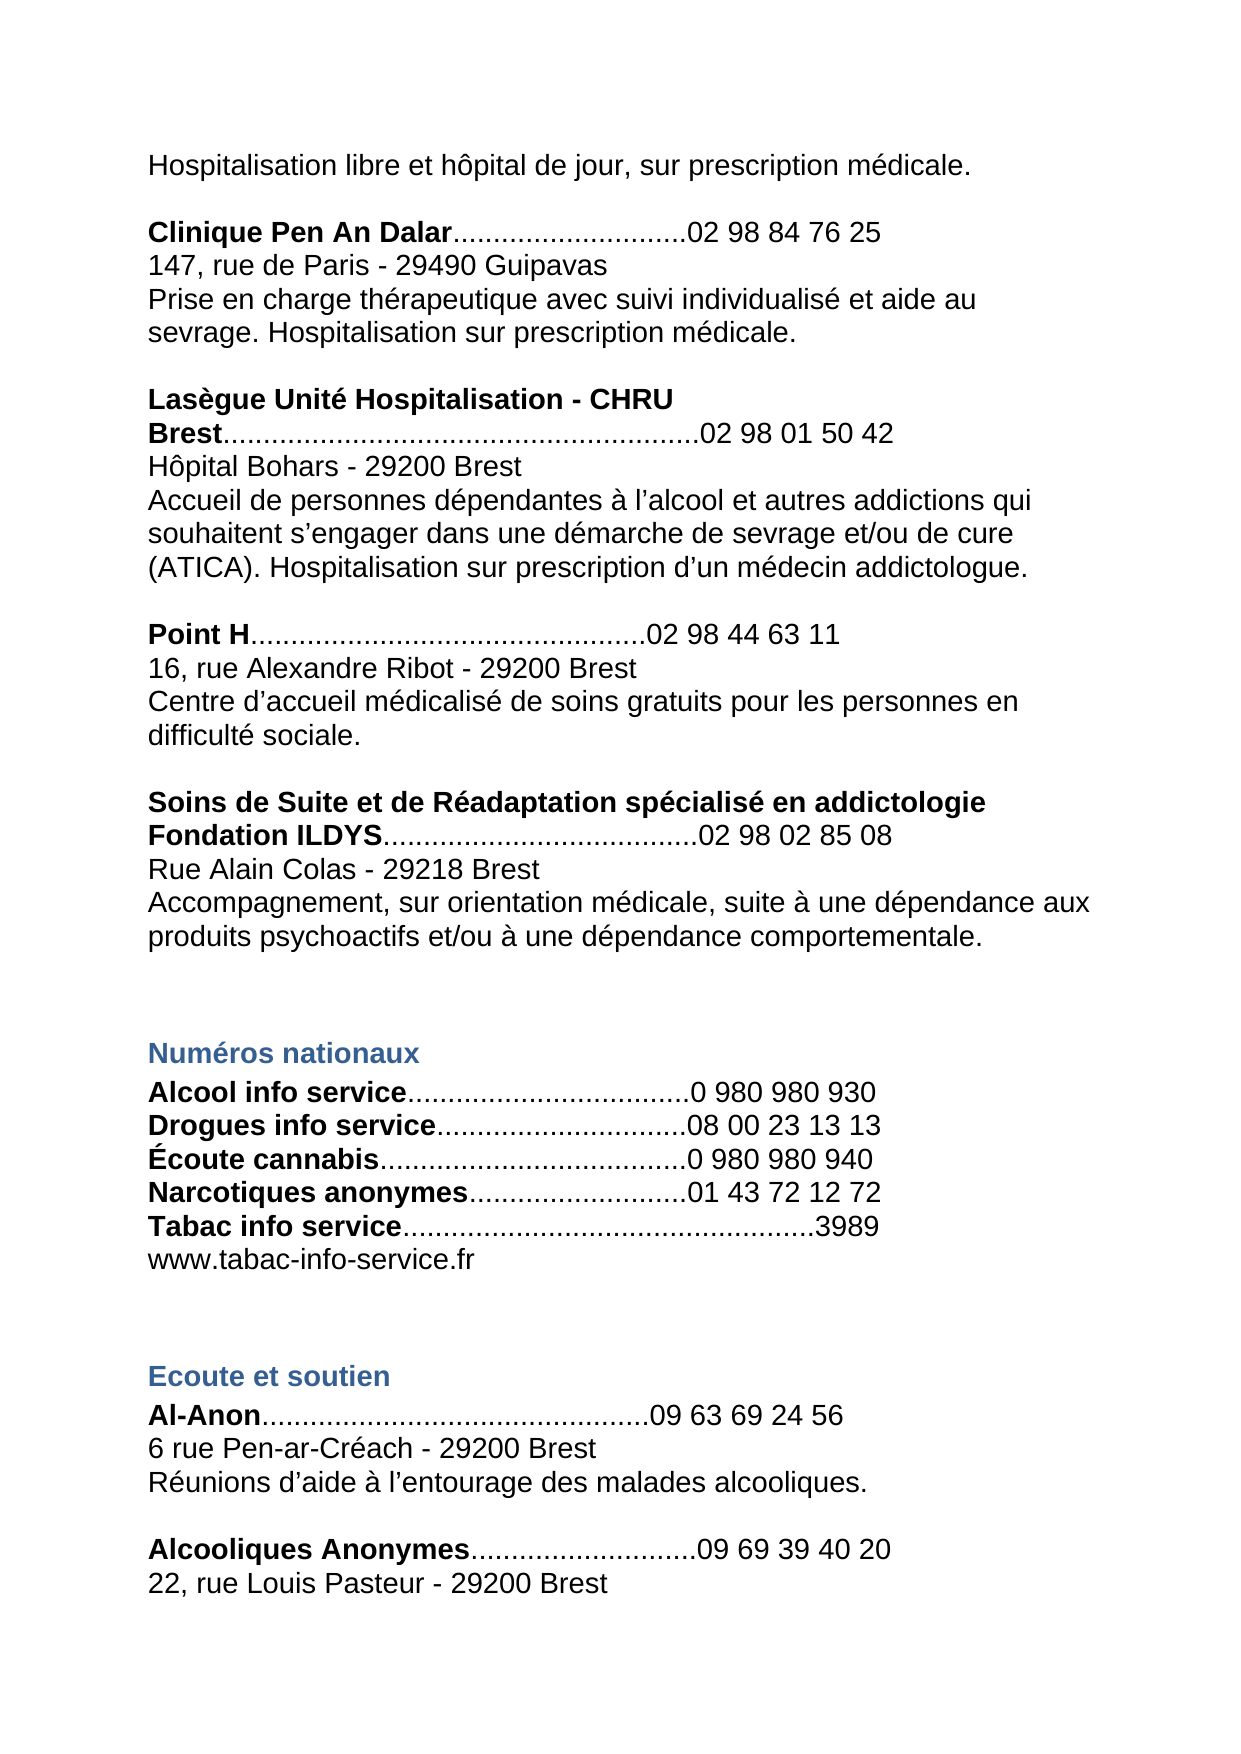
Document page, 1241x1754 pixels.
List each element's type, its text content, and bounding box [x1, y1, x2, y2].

text Rue Alain Colas - 29218 Brest [148, 852, 1093, 886]
text 22, rue Louis Pasteur - 29200 Brest [148, 1566, 1093, 1599]
text 6 rue Pen-ar-Créach - 29200 Brest [148, 1432, 1093, 1465]
text Prise en charge thérapeutique avec suivi individualisé et aide au sevrage. Hospitalisation sur prescription médicale. [148, 282, 1093, 349]
text www.tabac-info-service.fr [148, 1242, 1093, 1276]
text (ATICA). Hospitalisation sur prescription d’un médecin addictologue. [148, 550, 1093, 584]
text Point H.................................................02 98 44 63 11 [148, 617, 1093, 651]
text Centre d’accueil médicalisé de soins gratuits pour les personnes en difficulté sociale. [148, 684, 1093, 751]
text Alcooliques Anonymes............................09 69 39 40 20 [148, 1532, 1093, 1566]
text Hospitalisation libre et hôpital de jour, sur prescription médicale. [148, 148, 1093, 181]
text Narcotiques anonymes...........................01 43 72 12 72 [148, 1175, 1093, 1209]
text 16, rue Alexandre Ribot - 29200 Brest [148, 651, 1093, 684]
text Hôpital Bohars - 29200 Brest [148, 449, 1093, 483]
text Écoute cannabis......................................0 980 980 940 [148, 1142, 1093, 1175]
text Al-Anon................................................09 63 69 24 56 [148, 1398, 1093, 1432]
subtitle Numéros nationaux [148, 1036, 1093, 1070]
text Accueil de personnes dépendantes à l’alcool et autres addictions qui souhaitent s’engager dans une démarche de sevrage et/ou de cure [148, 483, 1093, 550]
text Soins de Suite et de Réadaptation spécialisé en addictologie [148, 785, 1093, 818]
subtitle Ecoute et soutien [148, 1359, 1093, 1393]
text Fondation ILDYS.......................................02 98 02 85 08 [148, 818, 1093, 852]
text 147, rue de Paris - 29490 Guipavas [148, 248, 1093, 282]
text Accompagnement, sur orientation médicale, suite à une dépendance aux produits psychoactifs et/ou à une dépendance comportementale. [148, 886, 1093, 953]
text Tabac info service...................................................3989 [148, 1209, 1093, 1242]
text Réunions d’aide à l’entourage des malades alcooliques. [148, 1465, 1093, 1499]
text Clinique Pen An Dalar.............................02 98 84 76 25 [148, 215, 1093, 248]
text Lasègue Unité Hospitalisation - CHRU Brest...........................................................02 98 01 50 42 [148, 382, 1093, 449]
text Alcool info service...................................0 980 980 930 [148, 1075, 1093, 1108]
text Drogues info service...............................08 00 23 13 13 [148, 1108, 1093, 1142]
